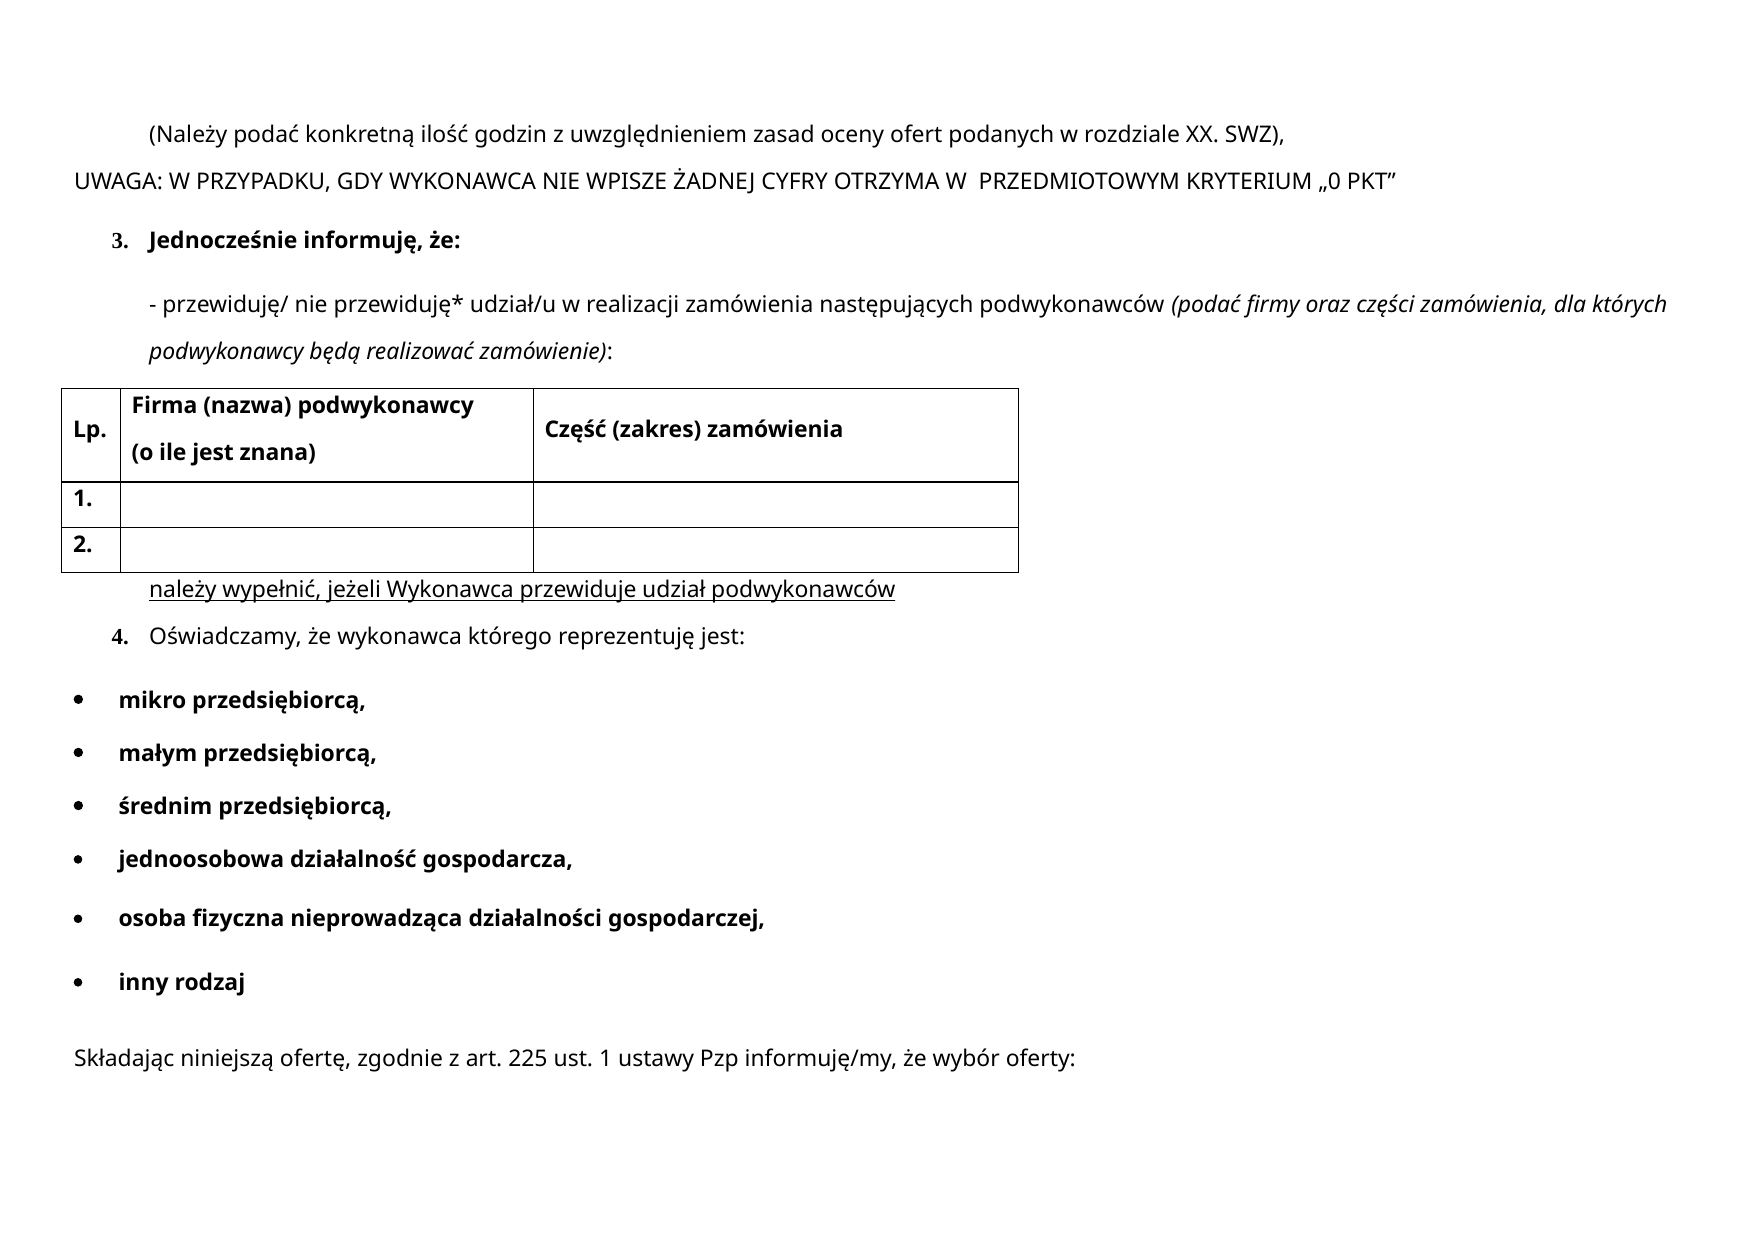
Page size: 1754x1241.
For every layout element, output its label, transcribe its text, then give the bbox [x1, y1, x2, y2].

list osoba fizyczna nieprowadząca działalności gospodarczej, [74, 902, 1695, 934]
table_header Firma (nazwa) podwykonawcy (o ile jest znana) [121, 389, 533, 481]
table_cell [121, 528, 533, 572]
list Jednocześnie informuję, że: [111, 224, 1695, 256]
table_cell [121, 483, 533, 527]
table_cell [534, 528, 1018, 572]
list średnim przedsiębiorcą, [74, 790, 1695, 821]
list inny rodzaj [74, 966, 1695, 997]
list jednoosobowa działalność gospodarcza, [74, 843, 1695, 874]
list (Należy podać konkretną ilość godzin z uwzględnieniem zasad oceny ofert podanych w rozdziale XX. SWZ), [149, 118, 1695, 149]
table_cell 2. [62, 528, 120, 572]
table_header Część (zakres) zamówienia [534, 389, 1018, 481]
list małym przedsiębiorcą, [74, 737, 1695, 768]
table_cell 1. [62, 483, 120, 527]
list Składając niniejszą ofertę, zgodnie z art. 225 ust. 1 ustawy Pzp informuję/my, że wybór oferty: [74, 1042, 1695, 1073]
table_header Lp. [62, 389, 120, 481]
list Oświadczamy, że wykonawca którego reprezentuję jest: [111, 620, 1695, 651]
list należy wypełnić, jeżeli Wykonawca przewiduje udział podwykonawców [149, 573, 1695, 604]
text UWAGA: W PRZYPADKU, GDY WYKONAWCA NIE WPISZE ŻADNEJ CYFRY OTRZYMA W PRZEDMIOTOWYM KRYTERIUM „0 PKT” [74, 165, 1695, 196]
list mikro przedsiębiorcą, [74, 684, 1695, 715]
list - przewiduję/ nie przewiduję* udział/u w realizacji zamówienia następujących podwykonawców (podać firmy oraz części zamówienia, dla których podwykonawcy będą realizować zamówienie): [149, 288, 1695, 366]
table_cell [534, 483, 1018, 527]
